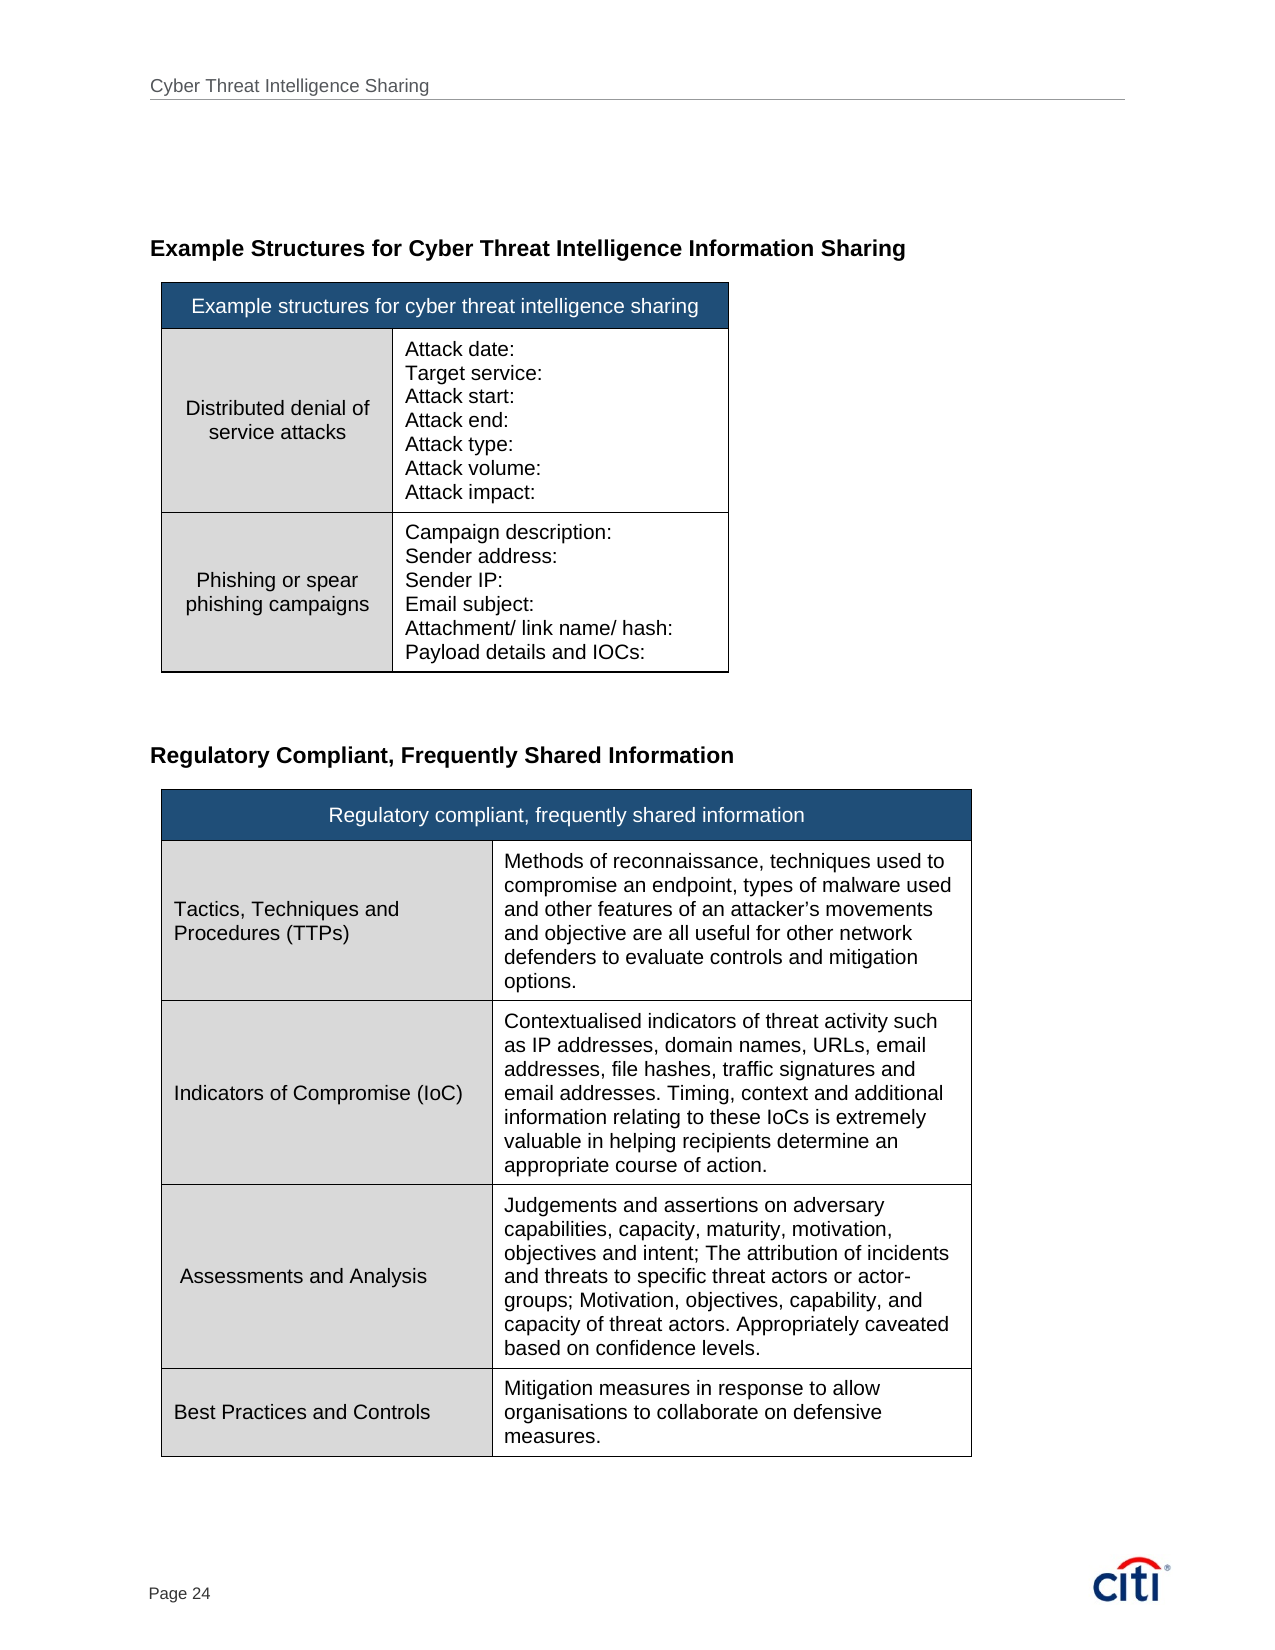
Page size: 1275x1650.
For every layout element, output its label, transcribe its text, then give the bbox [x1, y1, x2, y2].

table_cell Mitigation measures in response to allow organisations to collaborate on defensive measures. [493, 1369, 971, 1456]
table_cell Attack date: Target service: Attack start: Attack end: Attack type: Attack volume: Attack impact: [393, 329, 728, 512]
table_cell Distributed denial of service attacks [162, 329, 392, 512]
table_cell Best Practices and Controls [162, 1369, 492, 1456]
table_cell Assessments and Analysis [162, 1185, 492, 1368]
subtitle Regulatory Compliant, Frequently Shared Information [150, 742, 1125, 768]
table_header Regulatory compliant, frequently shared information [162, 790, 971, 840]
table_cell Indicators of Compromise (IoC) [162, 1001, 492, 1184]
table_cell Campaign description: Sender address: Sender IP: Email subject: Attachment/ link name/ hash: Payload details and IOCs: [393, 513, 728, 671]
table_cell Methods of reconnaissance, techniques used to compromise an endpoint, types of malware used and other features of an attacker’s movements and objective are all useful for other network defenders to evaluate controls and mitigation options. [493, 841, 971, 1000]
table_cell Phishing or spear phishing campaigns [162, 513, 392, 671]
table_cell Tactics, Techniques and Procedures (TTPs) [162, 841, 492, 1000]
table_cell Contextualised indicators of threat activity such as IP addresses, domain names, URLs, email addresses, file hashes, traffic signatures and email addresses. Timing, context and additional information relating to these IoCs is extremely valuable in helping recipients determine an appropriate course of action. [493, 1001, 971, 1184]
table_cell Judgements and assertions on adversary capabilities, capacity, maturity, motivation, objectives and intent; The attribution of incidents and threats to specific threat actors or actor-groups; Motivation, objectives, capability, and capacity of threat actors. Appropriately caveated based on confidence levels. [493, 1185, 971, 1368]
table_header Example structures for cyber threat intelligence sharing [162, 283, 728, 328]
subtitle Example Structures for Cyber Threat Intelligence Information Sharing [150, 235, 1125, 261]
